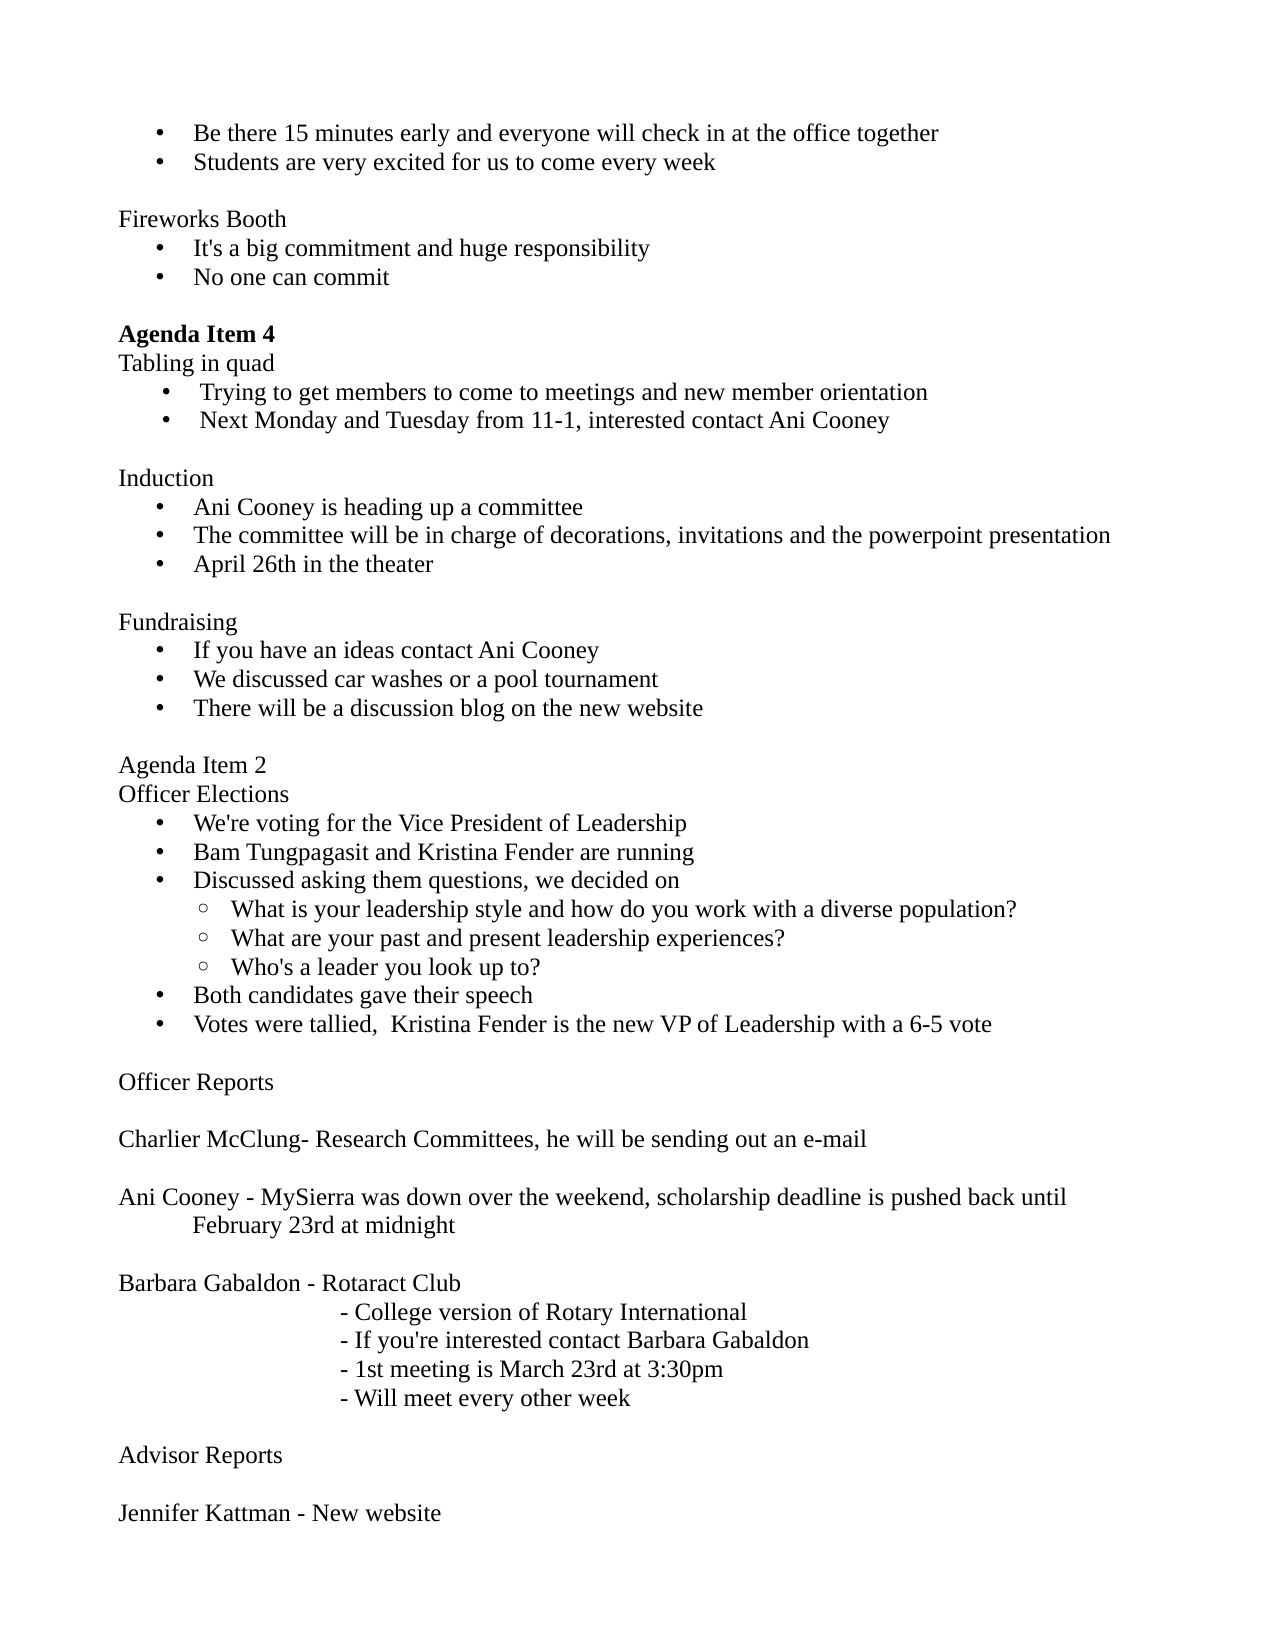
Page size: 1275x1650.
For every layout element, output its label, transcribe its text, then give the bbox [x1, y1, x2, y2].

list If you have an ideas contact Ani Cooney [156, 636, 1157, 664]
list Next Monday and Tuesday from 11-1, interested contact Ani Cooney [162, 406, 1157, 434]
list The committee will be in charge of decorations, invitations and the powerpoint presentation [156, 521, 1157, 549]
text Agenda Item 4 [118, 319, 1157, 348]
list Ani Cooney is heading up a committee [156, 492, 1157, 521]
text - 1st meeting is March 23rd at 3:30pm [118, 1354, 1157, 1383]
list What are your past and present leadership experiences? [193, 923, 1157, 952]
list April 26th in the theater [156, 549, 1157, 578]
text Induction [118, 463, 1157, 492]
text - Will meet every other week [118, 1383, 1157, 1412]
list Students are very excited for us to come every week [156, 147, 1157, 176]
list Trying to get members to come to meetings and new member orientation [162, 377, 1157, 406]
text Officer Elections [118, 779, 1157, 808]
text Officer Reports [118, 1067, 1157, 1096]
list Be there 15 minutes early and everyone will check in at the office together [156, 118, 1157, 147]
text - If you're interested contact Barbara Gabaldon [118, 1326, 1157, 1354]
text Tabling in quad [118, 348, 1157, 377]
text Advisor Reports [118, 1441, 1157, 1469]
list No one can commit [156, 262, 1157, 291]
list Who's a leader you look up to? [193, 952, 1157, 981]
text Fireworks Booth [118, 204, 1157, 233]
list We discussed car washes or a pool tournament [156, 664, 1157, 693]
text Agenda Item 2 [118, 751, 1157, 779]
text Charlier McClung- Research Committees, he will be sending out an e-mail [118, 1124, 1157, 1153]
list There will be a discussion blog on the new website [156, 693, 1157, 722]
text Barbara Gabaldon - Rotaract Club [118, 1268, 1157, 1297]
list We're voting for the Vice President of Leadership [156, 808, 1157, 837]
list It's a big commitment and huge responsibility [156, 233, 1157, 262]
text - College version of Rotary International [118, 1297, 1157, 1326]
list Bam Tungpagasit and Kristina Fender are running [156, 837, 1157, 866]
list Both candidates gave their speech [156, 981, 1157, 1009]
text Fundraising [118, 607, 1157, 636]
list Discussed asking them questions, we decided on [156, 866, 1157, 894]
text Jennifer Kattman - New website [118, 1498, 1157, 1527]
list Votes were tallied, Kristina Fender is the new VP of Leadership with a 6-5 vote [156, 1009, 1157, 1038]
list What is your leadership style and how do you work with a diverse population? [193, 894, 1157, 923]
text Ani Cooney - MySierra was down over the weekend, scholarship deadline is pushed back until February 23rd at midnight [118, 1182, 1157, 1239]
